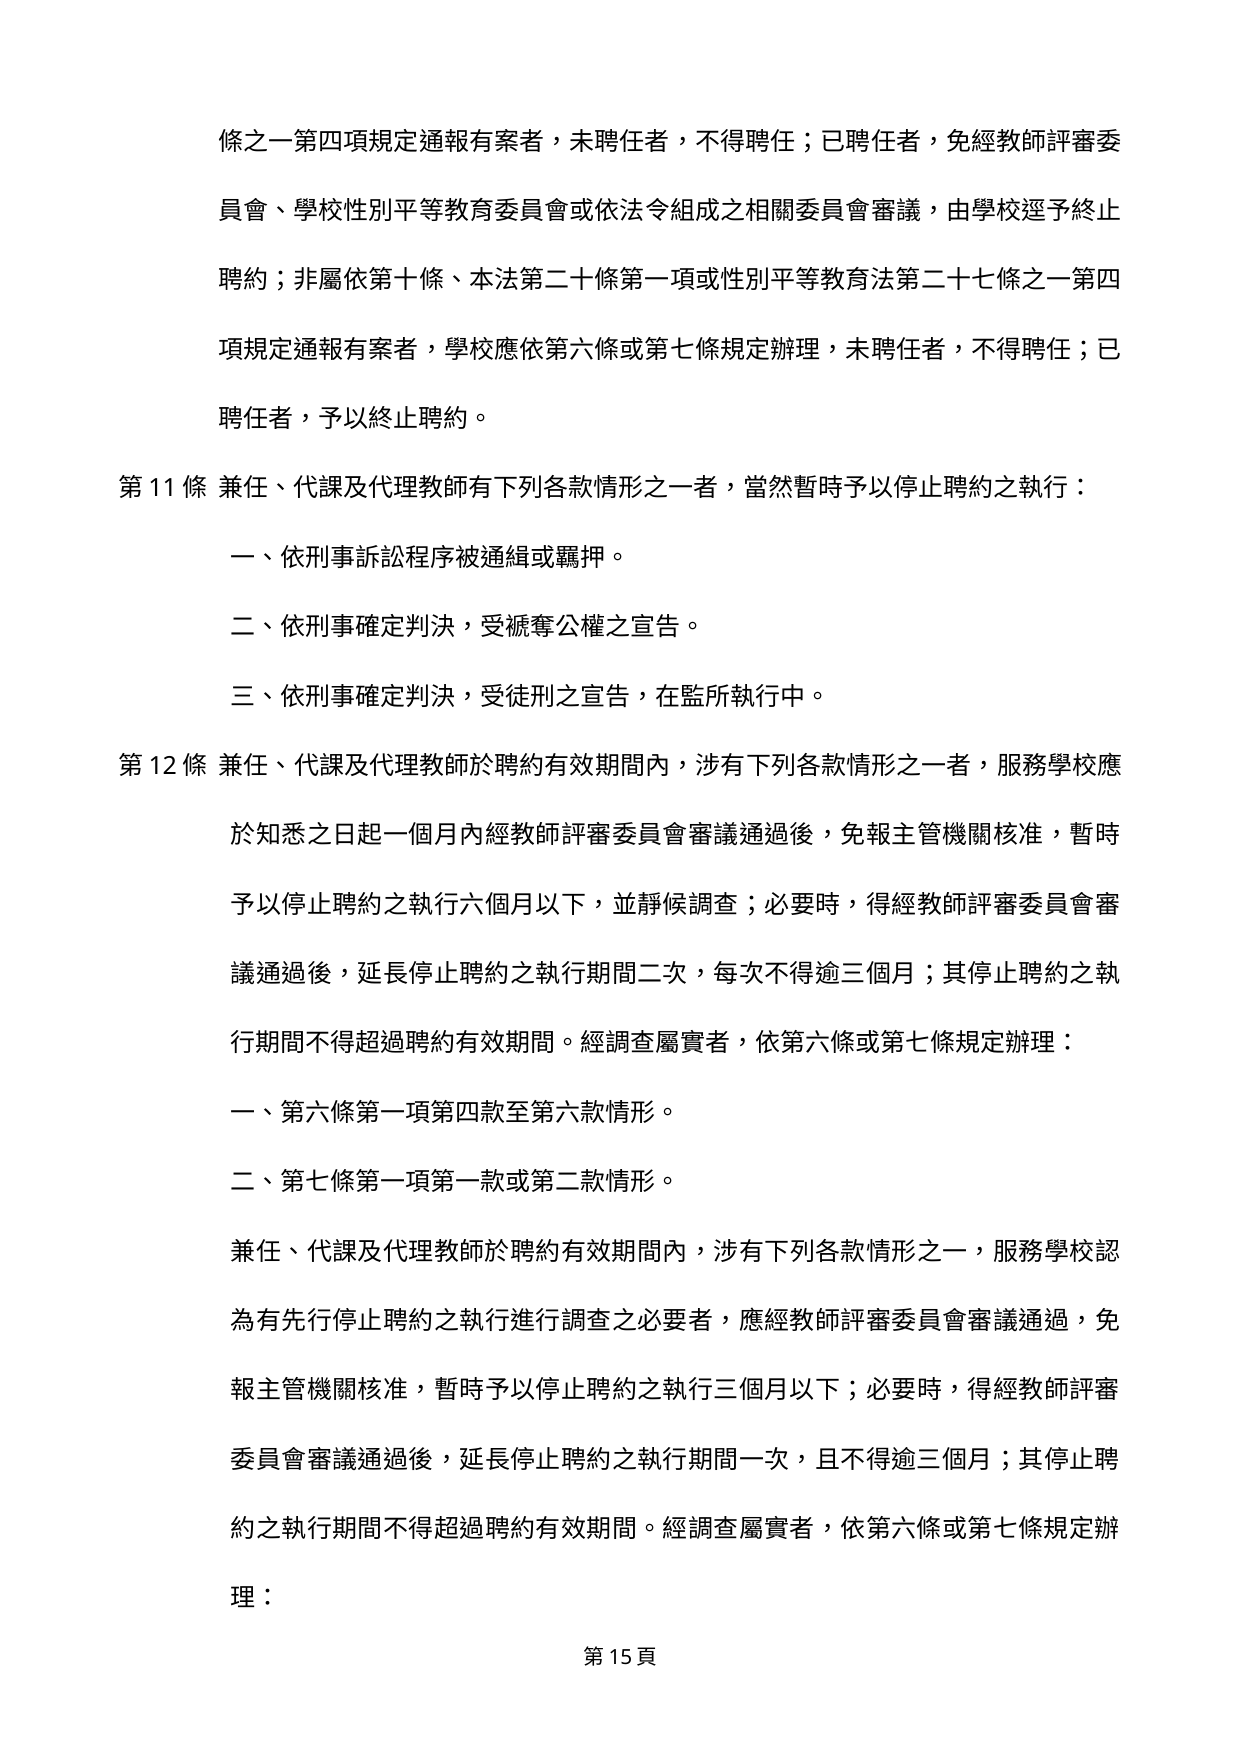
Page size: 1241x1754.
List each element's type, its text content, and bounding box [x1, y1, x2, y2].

text 第11條 兼任、代課及代理教師有下列各款情形之一者，當然暫時予以停止聘約之執行： 一、依刑事訴訟程序被通緝或羈押。 二、依刑事確定判決，受褫奪公權之宣告。 三、依刑事確定判決，受徒刑之宣告，在監所執行中。 [118, 451, 1122, 729]
text 條之一第四項規定通報有案者，未聘任者，不得聘任；已聘任者，免經教師評審委員會、學校性別平等教育委員會或依法令組成之相關委員會審議，由學校逕予終止聘約；非屬依第十條、本法第二十條第一項或性別平等教育法第二十七條之一第四項規定通報有案者，學校應依第六條或第七條規定辦理，未聘任者，不得聘任；已聘任者，予以終止聘約。 [218, 104, 1122, 451]
text 第12條 兼任、代課及代理教師於聘約有效期間內，涉有下列各款情形之一者，服務學校應於知悉之日起一個月內經教師評審委員會審議通過後，免報主管機關核准，暫時予以停止聘約之執行六個月以下，並靜候調查；必要時，得經教師評審委員會審議通過後，延長停止聘約之執行期間二次，每次不得逾三個月；其停止聘約之執行期間不得超過聘約有效期間。經調查屬實者，依第六條或第七條規定辦理： 一、第六條第一項第四款至第六款情形。 二、第七條第一項第一款或第二款情形。 兼任、代課及代理教師於聘約有效期間內，涉有下列各款情形之一，服務學校認為有先行停止聘約之執行進行調查之必要者，應經教師評審委員會審議通過，免報主管機關核准，暫時予以停止聘約之執行三個月以下；必要時，得經教師評審委員會審議通過後，延長停止聘約之執行期間一次，且不得逾三個月；其停止聘約之執行期間不得超過聘約有效期間。經調查屬實者，依第六條或第七條規定辦理： [118, 729, 1122, 1631]
